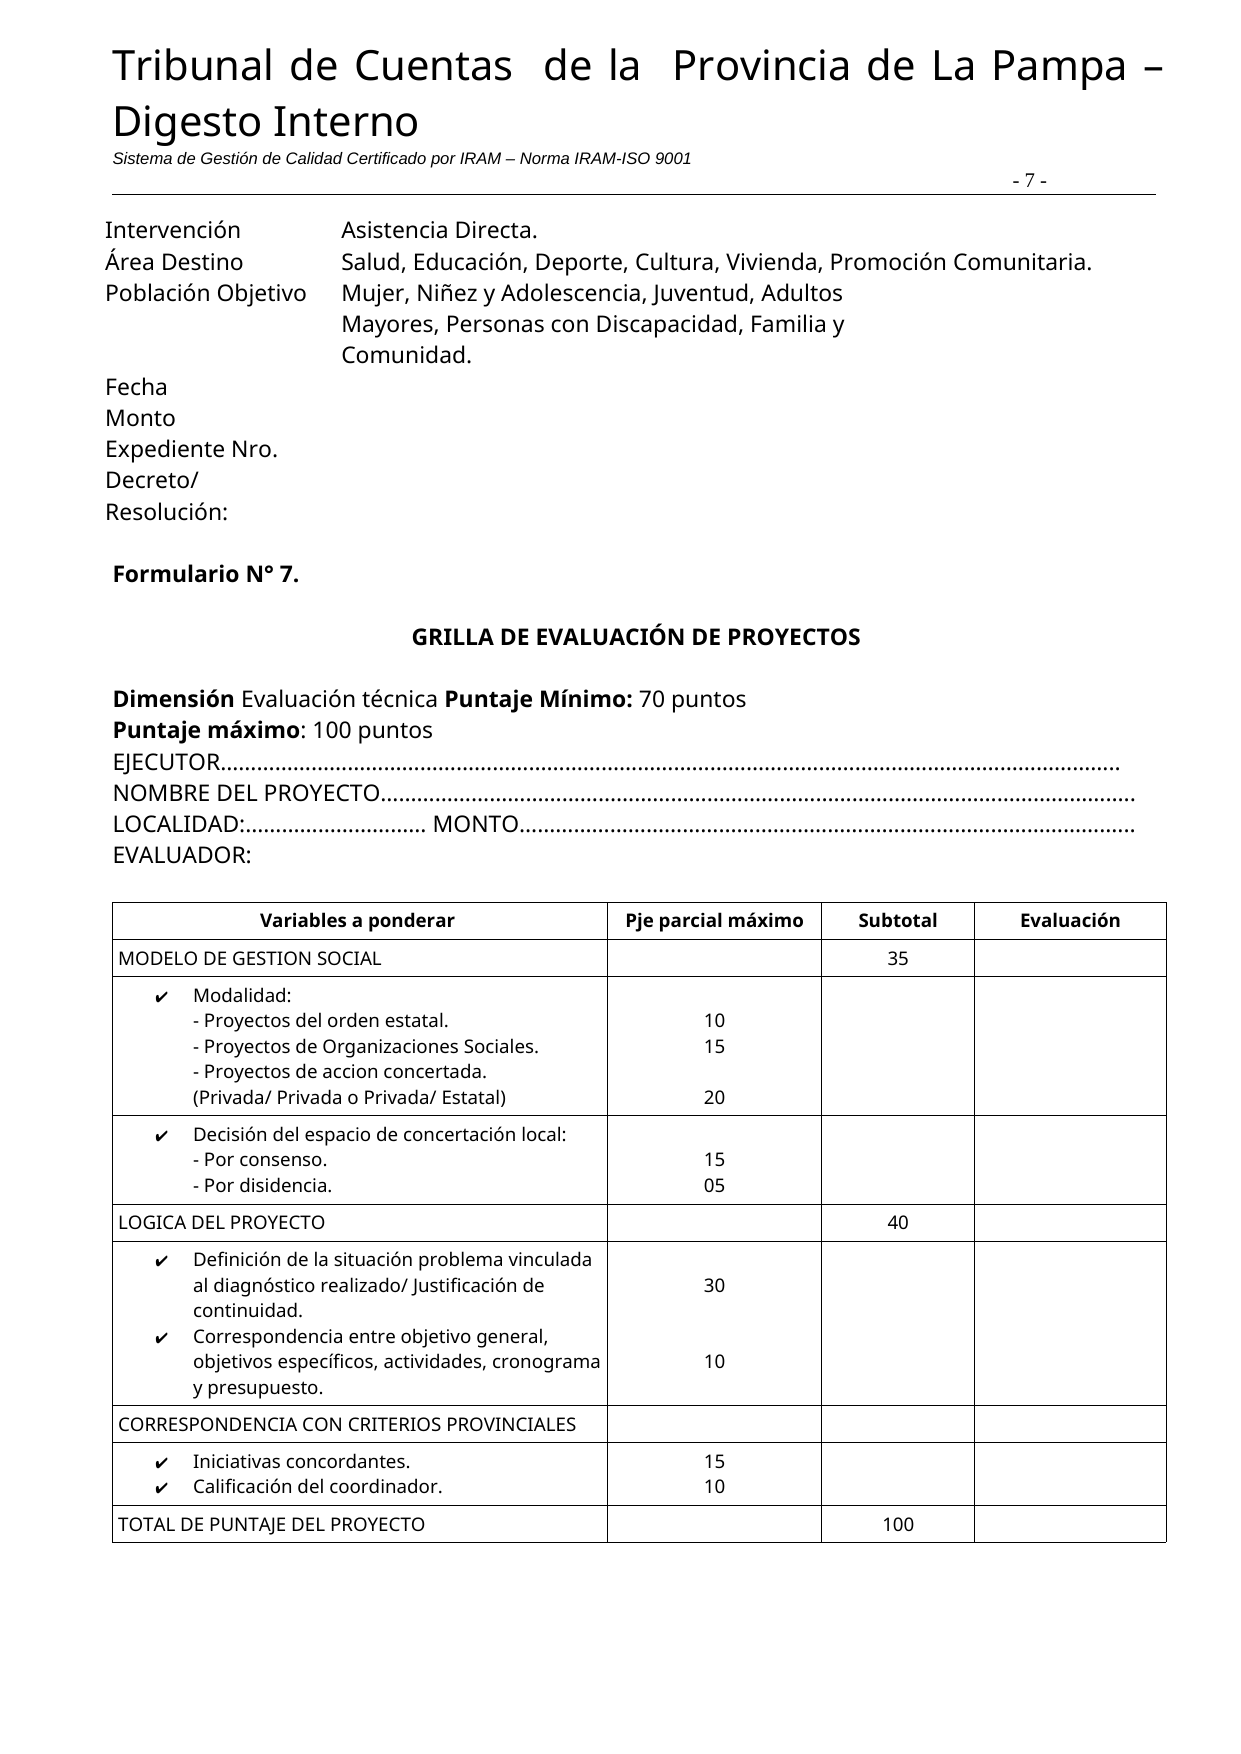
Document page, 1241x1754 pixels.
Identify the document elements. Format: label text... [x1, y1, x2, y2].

text Dimensión Evaluación técnica Puntaje Mínimo: 70 puntos [112, 683, 1166, 714]
table_cell [975, 1242, 1166, 1405]
table_cell 15 10 [608, 1443, 821, 1505]
table_cell [330, 402, 1164, 433]
table_cell Población Objetivo [94, 277, 330, 371]
table_header [608, 1506, 821, 1542]
table_cell Decisión del espacio de concertación local: - Por consenso. - Por disidencia. [113, 1116, 607, 1203]
table_cell [822, 1406, 974, 1442]
text EVALUADOR: [112, 839, 1166, 871]
table_cell 10 15 20 [608, 977, 821, 1115]
table_cell [330, 465, 1164, 527]
text EJECUTOR………………………………………………………………………………………………………………………………….. [112, 746, 1166, 777]
table_cell [330, 371, 1164, 402]
text NOMBRE DEL PROYECTO…………………………………………………………………………………………………………….. [112, 777, 1166, 808]
table_header TOTAL DE PUNTAJE DEL PROYECTO [113, 1506, 607, 1542]
table_cell [608, 940, 821, 976]
table_cell [975, 1406, 1166, 1442]
table_cell [822, 1242, 974, 1405]
table_header Variables a ponderar [113, 903, 607, 939]
table_header Evaluación [975, 903, 1166, 939]
table_cell [330, 433, 1164, 464]
table_cell Iniciativas concordantes. Calificación del coordinador. [113, 1443, 607, 1505]
table_cell Decreto/Resolución: [94, 465, 330, 527]
table_cell 15 05 [608, 1116, 821, 1203]
table_cell [975, 1116, 1166, 1203]
table_cell Salud, Educación, Deporte, Cultura, Vivienda, Promoción Comunitaria. [330, 246, 1164, 277]
table_cell 40 [822, 1205, 974, 1241]
text Puntaje máximo: 100 puntos [112, 714, 1166, 746]
text GRILLA DE EVALUACIÓN DE PROYECTOS [112, 621, 1166, 652]
table_cell [608, 1406, 821, 1442]
table_cell Mujer, Niñez y Adolescencia, Juventud, Adultos Mayores, Personas con Discapacidad, Familia y Comunidad. [330, 277, 1164, 371]
table_header 100 [822, 1506, 974, 1542]
table_cell [822, 1116, 974, 1203]
text LOCALIDAD:………………………… MONTO………………………………………………………………………………………... [112, 808, 1166, 839]
table_header [975, 1506, 1166, 1542]
table_cell Fecha [94, 371, 330, 402]
text Formulario N° 7. [112, 558, 1166, 589]
table_cell [975, 1205, 1166, 1241]
table_cell [822, 977, 974, 1115]
table_cell 35 [822, 940, 974, 976]
table_cell [822, 1443, 974, 1505]
table_cell Intervención [94, 215, 330, 246]
table_cell Expediente Nro. [94, 433, 330, 464]
table_cell LOGICA DEL PROYECTO [113, 1205, 607, 1241]
table_header Pje parcial máximo [608, 903, 821, 939]
table_cell Área Destino [94, 246, 330, 277]
table_cell [608, 1205, 821, 1241]
table_cell [975, 1443, 1166, 1505]
table_cell Asistencia Directa. [330, 215, 1164, 246]
table_cell Monto [94, 402, 330, 433]
table_cell MODELO DE GESTION SOCIAL [113, 940, 607, 976]
table_cell [975, 977, 1166, 1115]
table_cell [975, 940, 1166, 976]
table_cell CORRESPONDENCIA CON CRITERIOS PROVINCIALES [113, 1406, 607, 1442]
table_cell Modalidad: - Proyectos del orden estatal. - Proyectos de Organizaciones Sociales. - Proyectos de accion concertada. (Privada/ Privada o Privada/ Estatal) [113, 977, 607, 1115]
table_header Subtotal [822, 903, 974, 939]
table_cell Definición de la situación problema vinculada al diagnóstico realizado/ Justificación de continuidad. Correspondencia entre objetivo general, objetivos específicos, actividades, cronograma y presupuesto. [113, 1242, 607, 1405]
table_cell 30 10 [608, 1242, 821, 1405]
